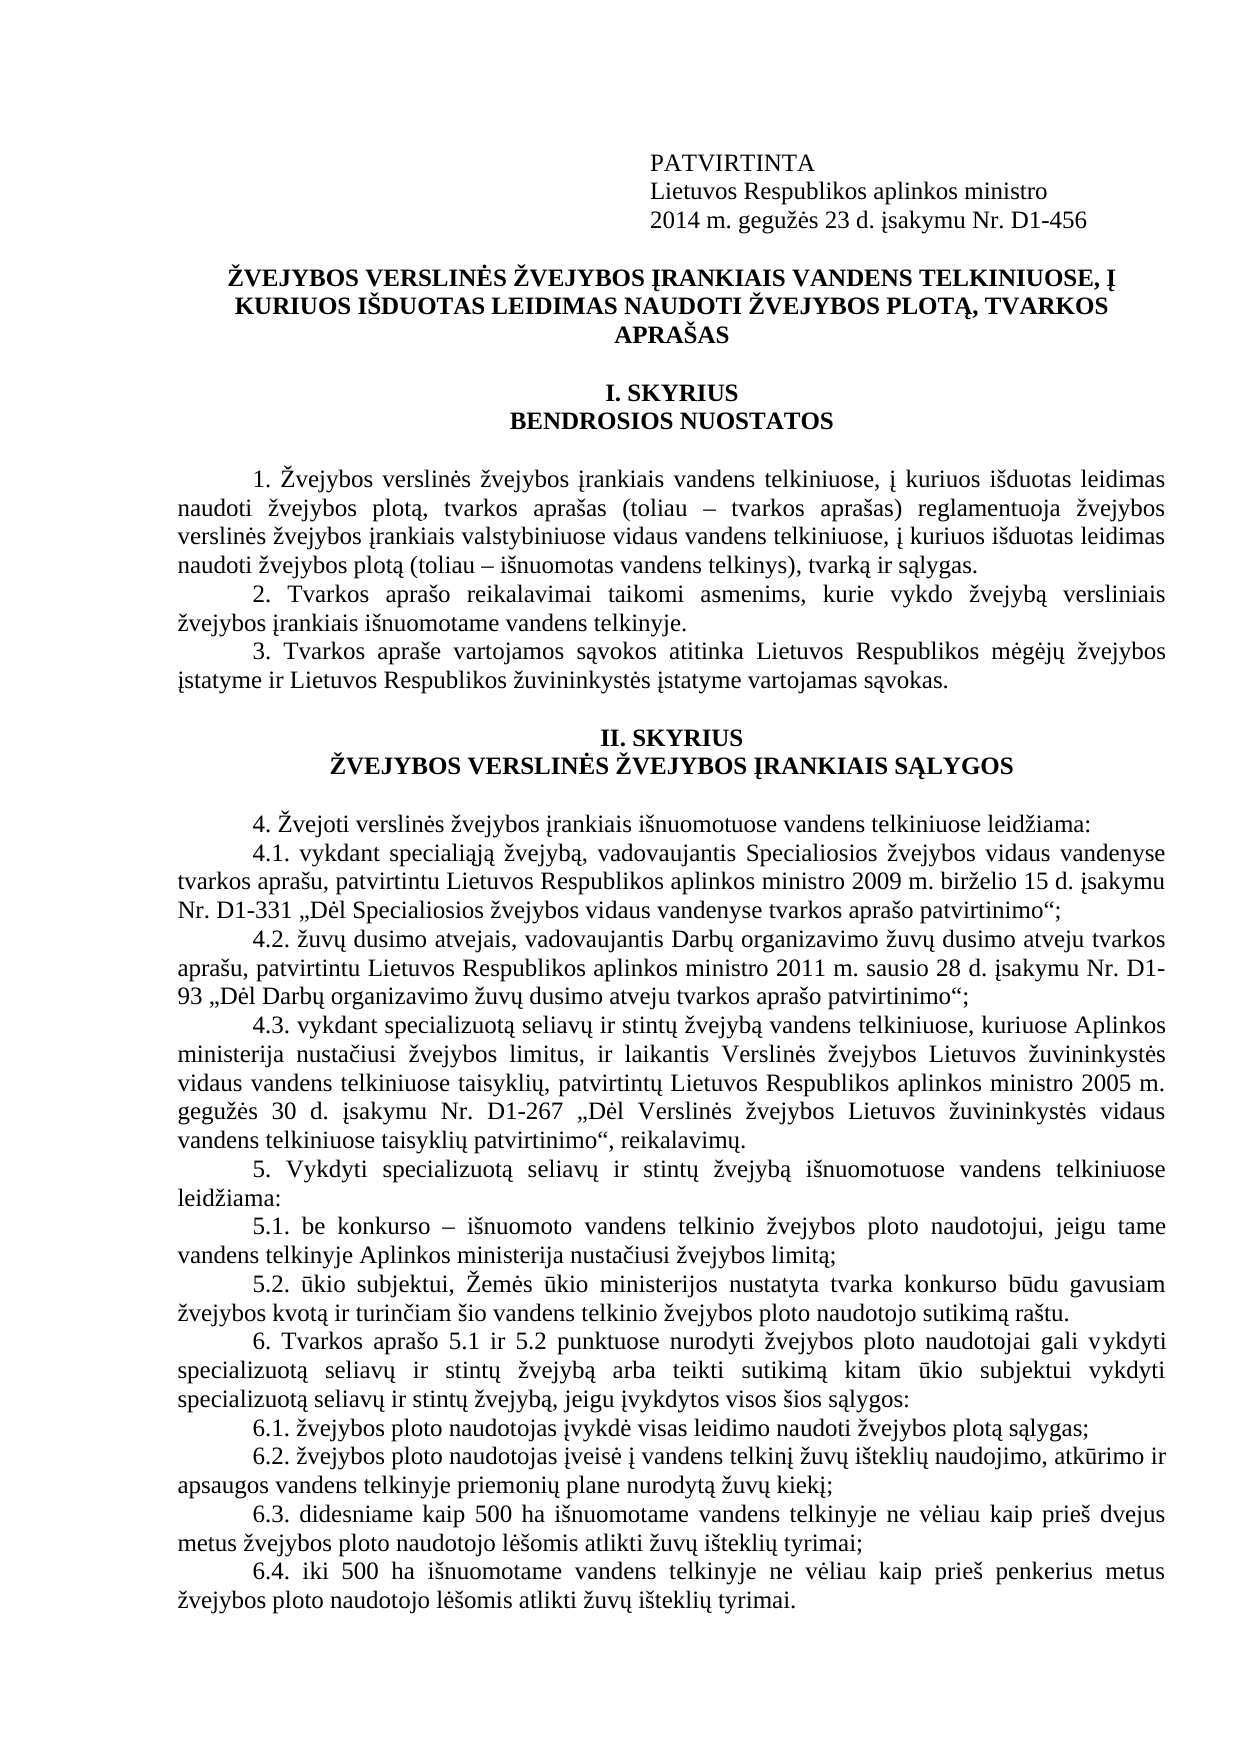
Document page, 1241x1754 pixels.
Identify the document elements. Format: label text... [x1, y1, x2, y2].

text 6.4. iki 500 ha išnuomotame vandens telkinyje ne vėliau kaip prieš penkerius metus žvejybos ploto naudotojo lėšomis atlikti žuvų išteklių tyrimai. [177, 1556, 1166, 1614]
text 6. Tvarkos aprašo 5.1 ir 5.2 punktuose nurodyti žvejybos ploto naudotojai gali vykdyti specializuotą seliavų ir stintų žvejybą arba teikti sutikimą kitam ūkio subjektui vykdyti specializuotą seliavų ir stintų žvejybą, jeigu įvykdytos visos šios sąlygos: [177, 1326, 1167, 1413]
text BENDROSIOS NUOSTATOS [177, 406, 1166, 435]
text II. SKYRIUS [177, 723, 1166, 751]
text 2014 m. gegužės 23 d. įsakymu Nr. D1-456 [650, 205, 1166, 234]
text 6.3. didesniame kaip 500 ha išnuomotame vandens telkinyje ne vėliau kaip prieš dvejus metus žvejybos ploto naudotojo lėšomis atlikti žuvų išteklių tyrimai; [177, 1499, 1166, 1556]
text 1. Žvejybos verslinės žvejybos įrankiais vandens telkiniuose, į kuriuos išduotas leidimas naudoti žvejybos plotą, tvarkos aprašas (toliau – tvarkos aprašas) reglamentuoja žvejybos verslinės žvejybos įrankiais valstybiniuose vidaus vandens telkiniuose, į kuriuos išduotas leidimas naudoti žvejybos plotą (toliau – išnuomotas vandens telkinys), tvarką ir sąlygas. [177, 464, 1166, 579]
text 4.3. vykdant specializuotą seliavų ir stintų žvejybą vandens telkiniuose, kuriuose Aplinkos ministerija nustačiusi žvejybos limitus, ir laikantis Verslinės žvejybos Lietuvos žuvininkystės vidaus vandens telkiniuose taisyklių, patvirtintų Lietuvos Respublikos aplinkos ministro 2005 m. gegužės 30 d. įsakymu Nr. D1-267 „Dėl Verslinės žvejybos Lietuvos žuvininkystės vidaus vandens telkiniuose taisyklių patvirtinimo“, reikalavimų. [177, 1010, 1166, 1154]
text 4.2. žuvų dusimo atvejais, vadovaujantis Darbų organizavimo žuvų dusimo atveju tvarkos aprašu, patvirtintu Lietuvos Respublikos aplinkos ministro 2011 m. sausio 28 d. įsakymu Nr. D1-93 „Dėl Darbų organizavimo žuvų dusimo atveju tvarkos aprašo patvirtinimo“; [177, 924, 1166, 1010]
text ŽVEJYBOS VERSLINĖS ŽVEJYBOS ĮRANKIAIS SĄLYGOS [177, 751, 1166, 780]
text 6.1. žvejybos ploto naudotojas įvykdė visas leidimo naudoti žvejybos plotą sąlygas; [177, 1413, 1166, 1441]
text 3. Tvarkos apraše vartojamos sąvokos atitinka Lietuvos Respublikos mėgėjų žvejybos įstatyme ir Lietuvos Respublikos žuvininkystės įstatyme vartojamas sąvokas. [177, 636, 1166, 694]
text Lietuvos Respublikos aplinkos ministro [650, 176, 1166, 205]
text 2. Tvarkos aprašo reikalavimai taikomi asmenims, kurie vykdo žvejybą versliniais žvejybos įrankiais išnuomotame vandens telkinyje. [177, 579, 1166, 636]
text I. SKYRIUS [177, 378, 1166, 406]
text 5.1. be konkurso – išnuomoto vandens telkinio žvejybos ploto naudotojui, jeigu tame vandens telkinyje Aplinkos ministerija nustačiusi žvejybos limitą; [177, 1211, 1167, 1269]
text 4. Žvejoti verslinės žvejybos įrankiais išnuomotuose vandens telkiniuose leidžiama: [177, 809, 1166, 838]
text 5. Vykdyti specializuotą seliavų ir stintų žvejybą išnuomotuose vandens telkiniuose leidžiama: [177, 1154, 1166, 1211]
text 4.1. vykdant specialiąją žvejybą, vadovaujantis Specialiosios žvejybos vidaus vandenyse tvarkos aprašu, patvirtintu Lietuvos Respublikos aplinkos ministro 2009 m. birželio 15 d. įsakymu Nr. D1-331 „Dėl Specialiosios žvejybos vidaus vandenyse tvarkos aprašo patvirtinimo“; [177, 838, 1166, 924]
text 5.2. ūkio subjektui, Žemės ūkio ministerijos nustatyta tvarka konkurso būdu gavusiam žvejybos kvotą ir turinčiam šio vandens telkinio žvejybos ploto naudotojo sutikimą raštu. [177, 1269, 1167, 1326]
text 6.2. žvejybos ploto naudotojas įveisė į vandens telkinį žuvų išteklių naudojimo, atkūrimo ir apsaugos vandens telkinyje priemonių plane nurodytą žuvų kiekį; [177, 1441, 1166, 1499]
text ŽVEJYBOS VERSLINĖS ŽVEJYBOS ĮRANKIAIS VANDENS TELKINIUOSE, Į KURIUOS IŠDUOTAS LEIDIMAS NAUDOTI ŽVEJYBOS PLOTĄ, TVARKOS APRAŠAS [177, 263, 1166, 349]
text PATVIRTINTA [650, 148, 1166, 176]
